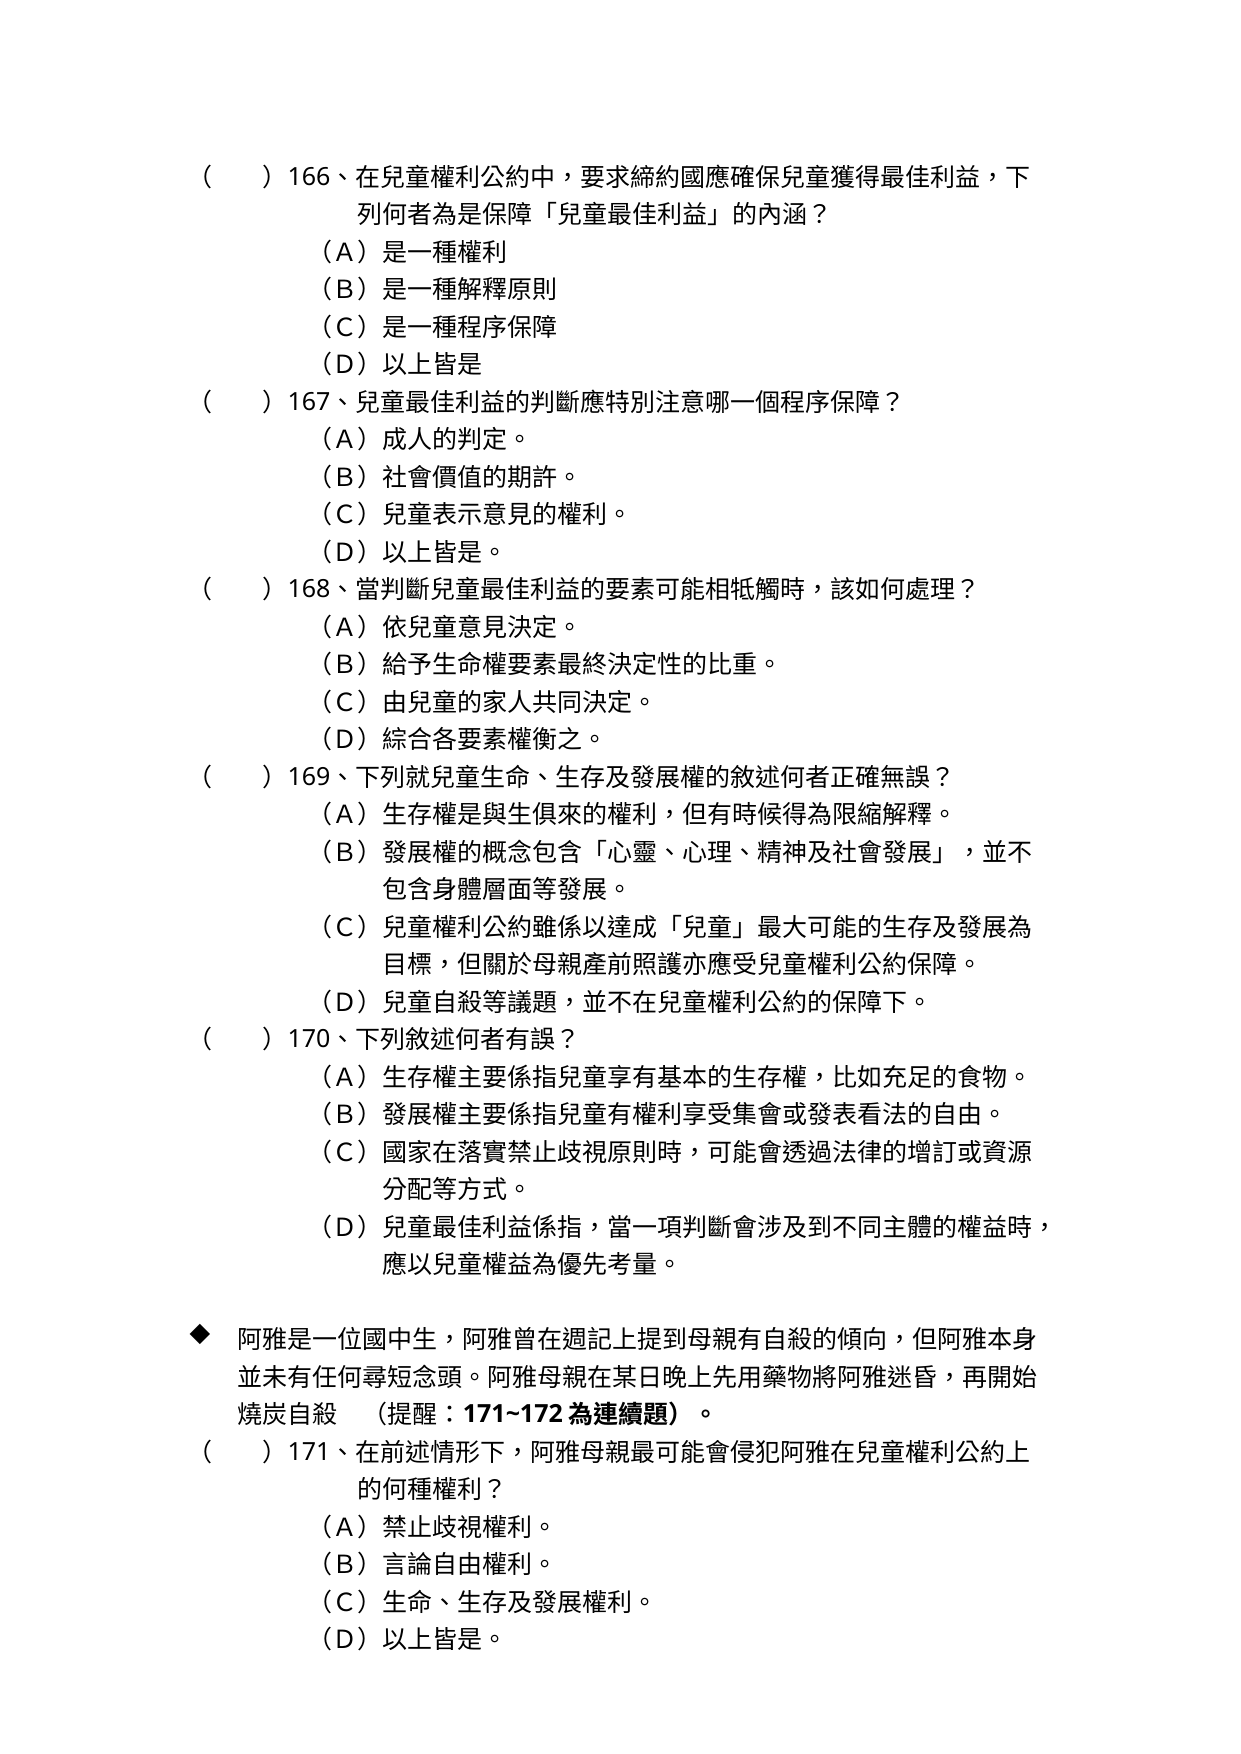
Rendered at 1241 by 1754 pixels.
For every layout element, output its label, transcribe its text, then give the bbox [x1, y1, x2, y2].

text （Ｂ）是一種解釋原則 [307, 263, 1053, 300]
text （Ａ）禁止歧視權利。 [307, 1500, 1053, 1538]
text （Ｃ）是一種程序保障 [307, 300, 1053, 338]
text （ ）168、當判斷兒童最佳利益的要素可能相牴觸時，該如何處理？ [187, 563, 1053, 600]
text （ ）170、下列敘述何者有誤？ [187, 1013, 1053, 1050]
text （Ｄ）以上皆是。 [307, 525, 1053, 563]
list 阿雅是一位國中生，阿雅曾在週記上提到母親有自殺的傾向，但阿雅本身並未有任何尋短念頭。阿雅母親在某日晚上先用藥物將阿雅迷昏，再開始燒炭自殺 （提醒：171~172為連續題）。 [187, 1313, 1053, 1425]
text （Ａ）生存權主要係指兒童享有基本的生存權，比如充足的食物。 [307, 1050, 1053, 1088]
text （Ｂ）言論自由權利。 [307, 1538, 1053, 1575]
text （Ｃ）兒童權利公約雖係以達成「兒童」最大可能的生存及發展為目標，但關於母親產前照護亦應受兒童權利公約保障。 [307, 900, 1053, 975]
text （ ）169、下列就兒童生命、生存及發展權的敘述何者正確無誤？ [187, 750, 1053, 788]
text （Ｃ）由兒童的家人共同決定。 [307, 675, 1053, 713]
text （Ｄ）綜合各要素權衡之。 [307, 713, 1053, 750]
text （ ）167、兒童最佳利益的判斷應特別注意哪一個程序保障？ [187, 375, 1053, 413]
text （ ）171、在前述情形下，阿雅母親最可能會侵犯阿雅在兒童權利公約上的何種權利？ [187, 1425, 1053, 1500]
text （Ａ）成人的判定。 [307, 413, 1053, 450]
text （Ｂ）發展權的概念包含「心靈、心理、精神及社會發展」，並不包含身體層面等發展。 [307, 825, 1053, 900]
text （Ｂ）社會價值的期許。 [307, 450, 1053, 488]
text （Ｄ）兒童最佳利益係指，當一項判斷會涉及到不同主體的權益時，應以兒童權益為優先考量。 [307, 1200, 1053, 1275]
text （Ｄ）以上皆是。 [307, 1613, 1053, 1650]
text （Ｃ）兒童表示意見的權利。 [307, 488, 1053, 525]
text （Ｂ）發展權主要係指兒童有權利享受集會或發表看法的自由。 [307, 1088, 1053, 1125]
text （Ｄ）兒童自殺等議題，並不在兒童權利公約的保障下。 [307, 975, 1053, 1013]
text （Ａ）依兒童意見決定。 [307, 600, 1053, 638]
text （ ）166、在兒童權利公約中，要求締約國應確保兒童獲得最佳利益，下列何者為是保障「兒童最佳利益」的內涵？ [187, 150, 1053, 225]
text （Ｃ）國家在落實禁止歧視原則時，可能會透過法律的增訂或資源分配等方式。 [307, 1125, 1053, 1200]
text （Ａ）是一種權利 [307, 225, 1053, 263]
text （Ｄ）以上皆是 [307, 338, 1053, 375]
text （Ｃ）生命、生存及發展權利。 [307, 1575, 1053, 1613]
text （Ｂ）給予生命權要素最終決定性的比重。 [307, 638, 1053, 675]
text （Ａ）生存權是與生俱來的權利，但有時候得為限縮解釋。 [307, 788, 1053, 825]
